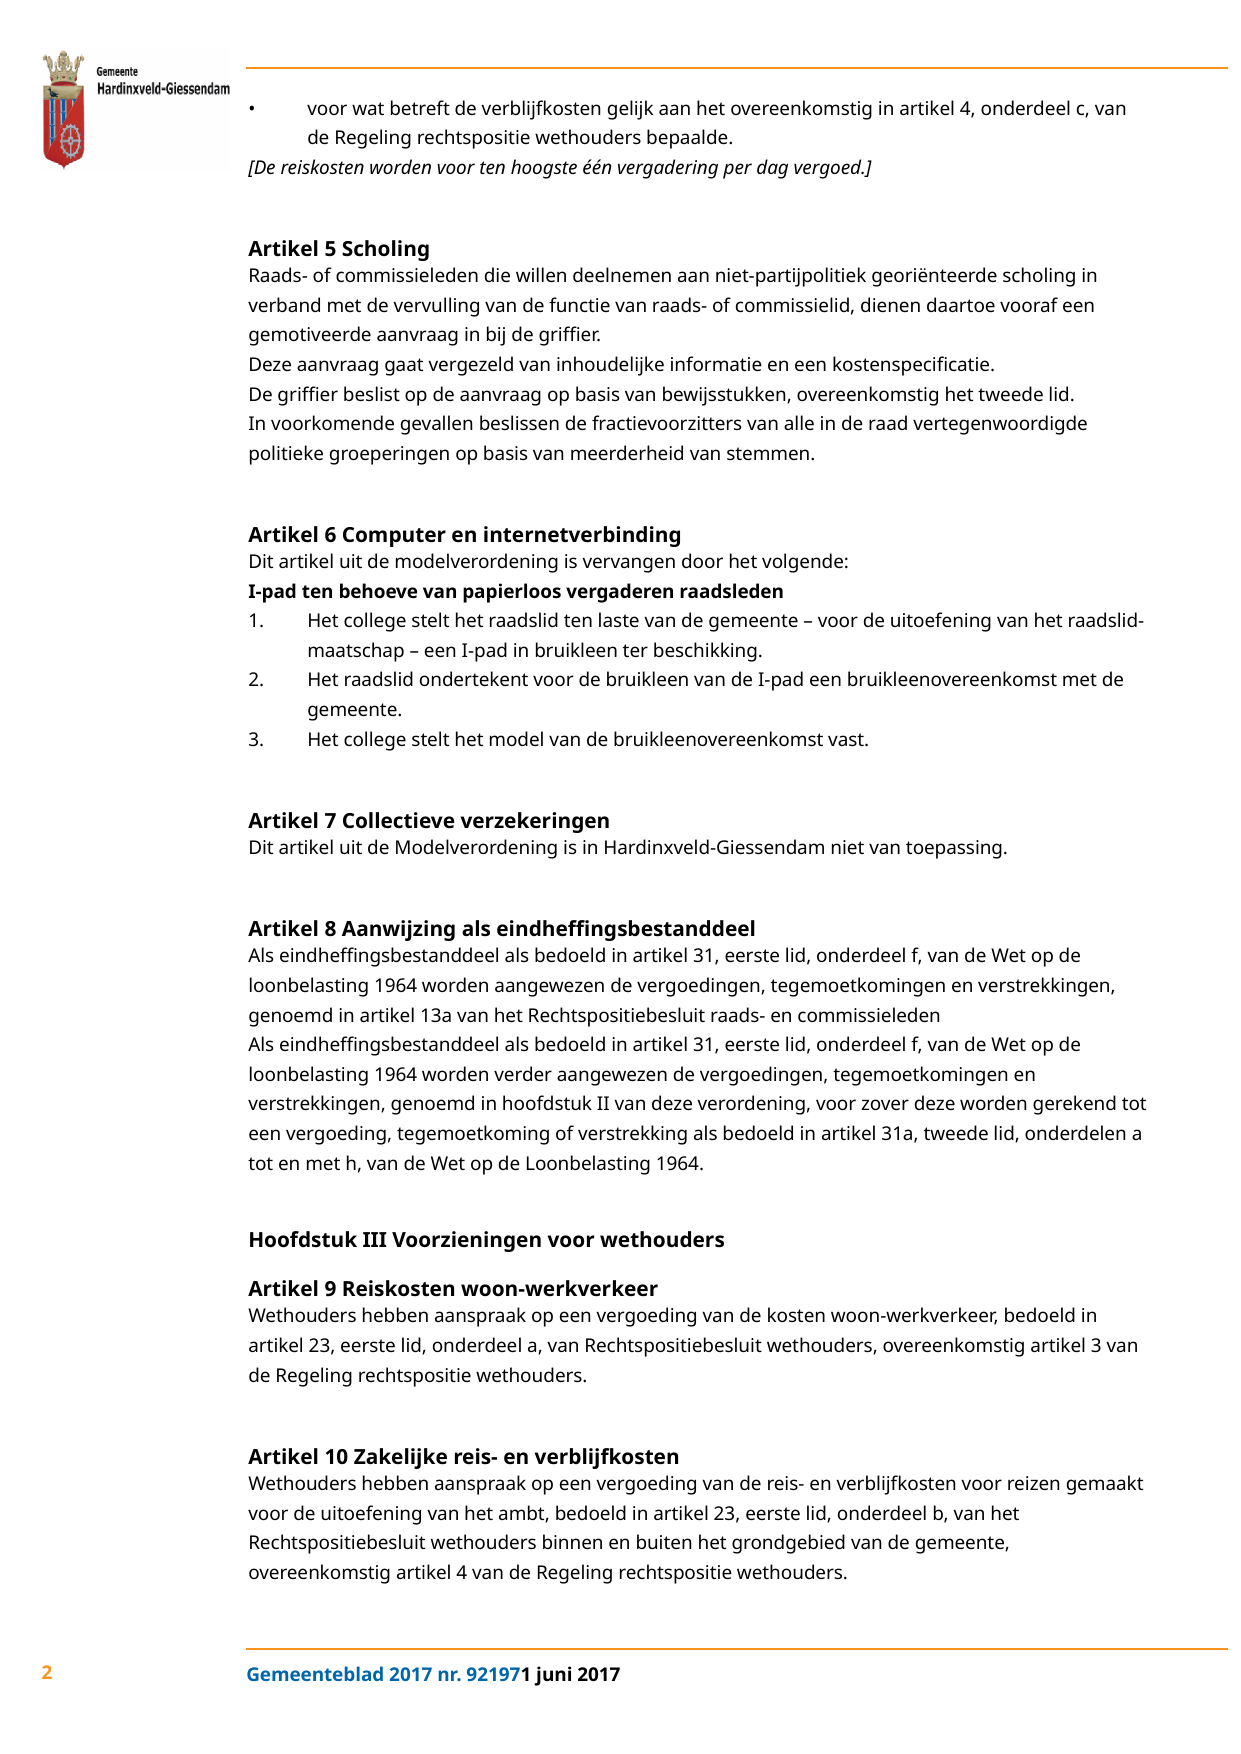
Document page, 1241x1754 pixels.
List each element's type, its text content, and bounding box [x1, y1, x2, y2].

text Artikel 8 Aanwijzing als eindheffingsbestanddeel [248, 914, 1152, 943]
text Hoofdstuk III Voorzieningen voor wethouders [248, 1225, 1152, 1253]
text Artikel 5 Scholing [248, 234, 1152, 262]
list Het college stelt het model van de bruikleenovereenkomst vast. [248, 726, 1152, 752]
text Deze aanvraag gaat vergezeld van inhoudelijke informatie en een kostenspecificatie. [248, 351, 1152, 377]
text I-pad ten behoeve van papierloos vergaderen raadsleden [248, 578, 1152, 604]
text Dit artikel uit de Modelverordening is in Hardinxveld-Giessendam niet van toepassing. [248, 834, 1152, 860]
text De griffier beslist op de aanvraag op basis van bewijsstukken, overeenkomstig het tweede lid. [248, 381, 1152, 406]
text Wethouders hebben aanspraak op een vergoeding van de kosten woon-werkverkeer, bedoeld in artikel 23, eerste lid, onderdeel a, van Rechtspositiebesluit wethouders, overeenkomstig artikel 3 van de Regeling rechtspositie wethouders. [248, 1303, 1152, 1388]
text Wethouders hebben aanspraak op een vergoeding van de reis- en verblijfkosten voor reizen gemaakt voor de uitoefening van het ambt, bedoeld in artikel 23, eerste lid, onderdeel b, van het Rechtspositiebesluit wethouders binnen en buiten het grondgebied van de gemeente, overeenkomstig artikel 4 van de Regeling rechtspositie wethouders. [248, 1470, 1152, 1585]
text Artikel 6 Computer en internetverbinding [248, 520, 1152, 548]
text [De reiskosten worden voor ten hoogste één vergadering per dag vergoed.] [248, 154, 1152, 180]
text In voorkomende gevallen beslissen de fractievoorzitters van alle in de raad vertegenwoordigde politieke groeperingen op basis van meerderheid van stemmen. [248, 410, 1152, 466]
text Dit artikel uit de modelverordening is vervangen door het volgende: [248, 548, 1152, 574]
text Als eindheffingsbestanddeel als bedoeld in artikel 31, eerste lid, onderdeel f, van de Wet op de loonbelasting 1964 worden aangewezen de vergoedingen, tegemoetkomingen en verstrekkingen, genoemd in artikel 13a van het Rechtspositiebesluit raads- en commissieleden [248, 943, 1152, 1028]
text Artikel 9 Reiskosten woon-werkverkeer [248, 1274, 1152, 1303]
text Artikel 7 Collectieve verzekeringen [248, 806, 1152, 834]
list Het college stelt het raadslid ten laste van de gemeente – voor de uitoefening van het raadslid-maatschap – een I-pad in bruikleen ter beschikking. [248, 607, 1152, 663]
text Als eindheffingsbestanddeel als bedoeld in artikel 31, eerste lid, onderdeel f, van de Wet op de loonbelasting 1964 worden verder aangewezen de vergoedingen, tegemoetkomingen en verstrekkingen, genoemd in hoofdstuk II van deze verordening, voor zover deze worden gerekend tot een vergoeding, tegemoetkoming of verstrekking als bedoeld in artikel 31a, tweede lid, onderdelen a tot en met h, van de Wet op de Loonbelasting 1964. [248, 1031, 1152, 1176]
text Raads- of commissieleden die willen deelnemen aan niet-partijpolitiek georiënteerde scholing in verband met de vervulling van de functie van raads- of commissielid, dienen daartoe vooraf een gemotiveerde aanvraag in bij de griffier. [248, 262, 1152, 347]
text Artikel 10 Zakelijke reis- en verblijfkosten [248, 1442, 1152, 1470]
picture [41, 47, 231, 172]
list Het raadslid ondertekent voor de bruikleen van de I-pad een bruikleenovereenkomst met de gemeente. [248, 667, 1152, 722]
list voor wat betreft de verblijfkosten gelijk aan het overeenkomstig in artikel 4, onderdeel c, van de Regeling rechtspositie wethouders bepaalde. [248, 95, 1152, 150]
